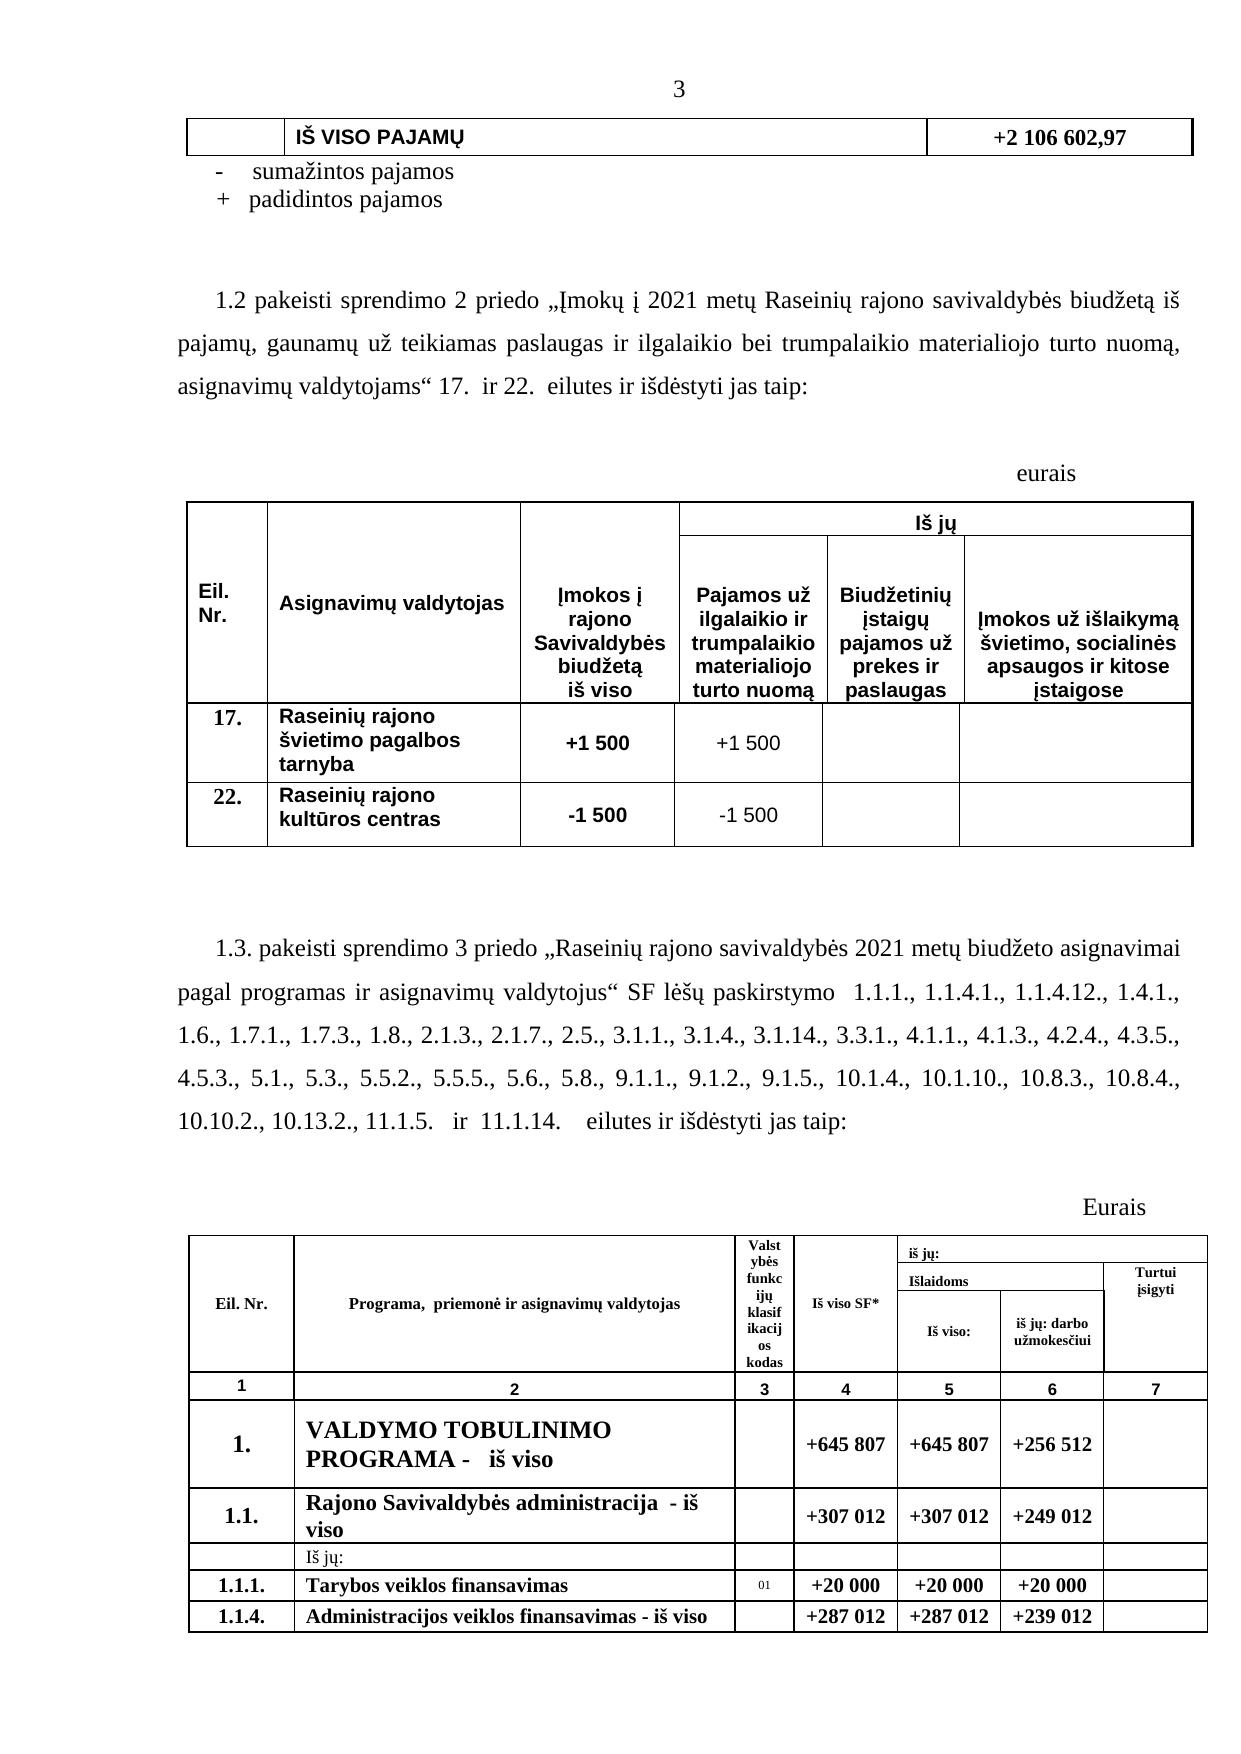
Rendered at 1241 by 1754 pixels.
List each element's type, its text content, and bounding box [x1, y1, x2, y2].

table_cell IŠ VISO PAJAMŲ [285, 119, 926, 155]
table_cell +249 012 [1001, 1489, 1103, 1542]
text eurais [215, 458, 1181, 486]
table_cell 01 [736, 1571, 793, 1600]
table_cell +1 500 [675, 704, 822, 782]
table_cell [1104, 1489, 1207, 1542]
table_cell +645 807 [795, 1401, 897, 1487]
table_cell +256 512 [1001, 1401, 1103, 1487]
table_cell +307 012 [898, 1489, 1000, 1542]
table_header Eil. Nr. [188, 503, 267, 702]
text + padidintos pajamos [177, 184, 1181, 213]
table_header Valstybės funkcijų klasifikacijos kodas [736, 1236, 793, 1371]
table_cell Administracijos veiklos finansavimas - iš viso [295, 1602, 734, 1631]
table_cell iš jų: darbo užmokesčiui [1001, 1291, 1103, 1371]
table_cell [736, 1489, 793, 1542]
table_cell [823, 704, 959, 782]
table_cell Tarybos veiklos finansavimas [295, 1571, 734, 1600]
table_cell +20 000 [898, 1571, 1000, 1600]
table_cell Raseinių rajono kultūros centras [268, 783, 520, 846]
table_cell [190, 1544, 294, 1569]
table_cell +287 012 [795, 1602, 897, 1631]
text - sumažintos pajamos [215, 156, 1181, 184]
table_cell -1 500 [675, 783, 822, 846]
text 1.2 pakeisti sprendimo 2 priedo „Įmokų į 2021 metų Raseinių rajono savivaldybės biudžetą iš pajamų, gaunamų už teikiamas paslaugas ir ilgalaikio bei trumpalaikio materialiojo turto nuomą, asignavimų valdytojams“ 17. ir 22. eilutes ir išdėstyti jas taip: [177, 285, 1181, 400]
table_header Eil. Nr. [190, 1236, 293, 1371]
table_cell [960, 783, 1191, 846]
table_cell Raseinių rajono švietimo pagalbos tarnyba [268, 704, 520, 782]
table_header Programa, priemonė ir asignavimų valdytojas [295, 1236, 734, 1371]
table_cell [736, 1401, 793, 1487]
table_header Iš viso SF* [795, 1236, 897, 1371]
table_header iš jų: [898, 1236, 1207, 1262]
table_cell Pajamos už ilgalaikio ir trumpalaikio materialiojo turto nuomą [680, 536, 827, 702]
table_header Asignavimų valdytojas [268, 503, 520, 702]
table_cell [1104, 1401, 1207, 1487]
table_cell 1.1. [190, 1489, 294, 1542]
table_cell 2 [295, 1373, 734, 1399]
table_cell +307 012 [795, 1489, 897, 1542]
table_cell 1. [190, 1401, 294, 1487]
table_cell 22. [188, 783, 267, 846]
table_cell Iš viso: [898, 1291, 1000, 1371]
text Eurais [177, 1192, 1181, 1221]
table_cell 1 [190, 1373, 293, 1399]
table_cell +287 012 [898, 1602, 1000, 1631]
table_cell +20 000 [795, 1571, 897, 1600]
table_cell Biudžetinių įstaigų pajamos už prekes ir paslaugas [828, 536, 964, 702]
table_cell [898, 1544, 1000, 1569]
table_cell 7 [1104, 1373, 1207, 1399]
table_cell -1 500 [521, 783, 674, 846]
table_cell Įmokos už išlaikymą švietimo, socialinės apsaugos ir kitose įstaigose [965, 536, 1191, 702]
table_cell [1001, 1544, 1103, 1569]
table_cell 6 [1001, 1373, 1103, 1399]
table_cell [1104, 1571, 1207, 1600]
table_cell 5 [898, 1373, 1000, 1399]
table_cell Turtui įsigyti [1104, 1263, 1207, 1371]
table_cell VALDYMO TOBULINIMO PROGRAMA - iš viso [295, 1401, 734, 1487]
table_cell [1104, 1602, 1207, 1631]
table_cell 1.1.4. [190, 1602, 294, 1631]
table_cell Rajono Savivaldybės administracija - iš viso [295, 1489, 734, 1542]
table_cell [188, 119, 284, 155]
table_cell +239 012 [1001, 1602, 1103, 1631]
table_cell 4 [795, 1373, 897, 1399]
table_header Iš jų [680, 503, 1191, 535]
table_cell 1.1.1. [190, 1571, 294, 1600]
table_cell +1 500 [521, 704, 674, 782]
table_cell [736, 1544, 793, 1569]
table_cell +2 106 602,97 [928, 119, 1191, 155]
table_cell Išlaidoms [898, 1263, 1103, 1290]
table_cell Iš jų: [295, 1544, 734, 1569]
text 1.3. pakeisti sprendimo 3 priedo „Raseinių rajono savivaldybės 2021 metų biudžeto asignavimai pagal programas ir asignavimų valdytojus“ SF lėšų paskirstymo 1.1.1., 1.1.4.1., 1.1.4.12., 1.4.1., 1.6., 1.7.1., 1.7.3., 1.8., 2.1.3., 2.1.7., 2.5., 3.1.1., 3.1.4., 3.1.14., 3.3.1., 4.1.1., 4.1.3., 4.2.4., 4.3.5., 4.5.3., 5.1., 5.3., 5.5.2., 5.5.5., 5.6., 5.8., 9.1.1., 9.1.2., 9.1.5., 10.1.4., 10.1.10., 10.8.3., 10.8.4., 10.10.2., 10.13.2., 11.1.5. ir 11.1.14. eilutes ir išdėstyti jas taip: [177, 933, 1181, 1135]
table_cell [960, 704, 1191, 782]
table_cell [795, 1544, 897, 1569]
table_header Įmokos į rajono Savivaldybės biudžetą iš viso [521, 503, 679, 702]
table_cell [823, 783, 959, 846]
table_cell +20 000 [1001, 1571, 1103, 1600]
table_cell [736, 1602, 793, 1631]
table_cell 3 [736, 1373, 793, 1399]
table_cell +645 807 [898, 1401, 1000, 1487]
table_cell [1104, 1544, 1207, 1569]
table_cell 17. [188, 704, 267, 782]
